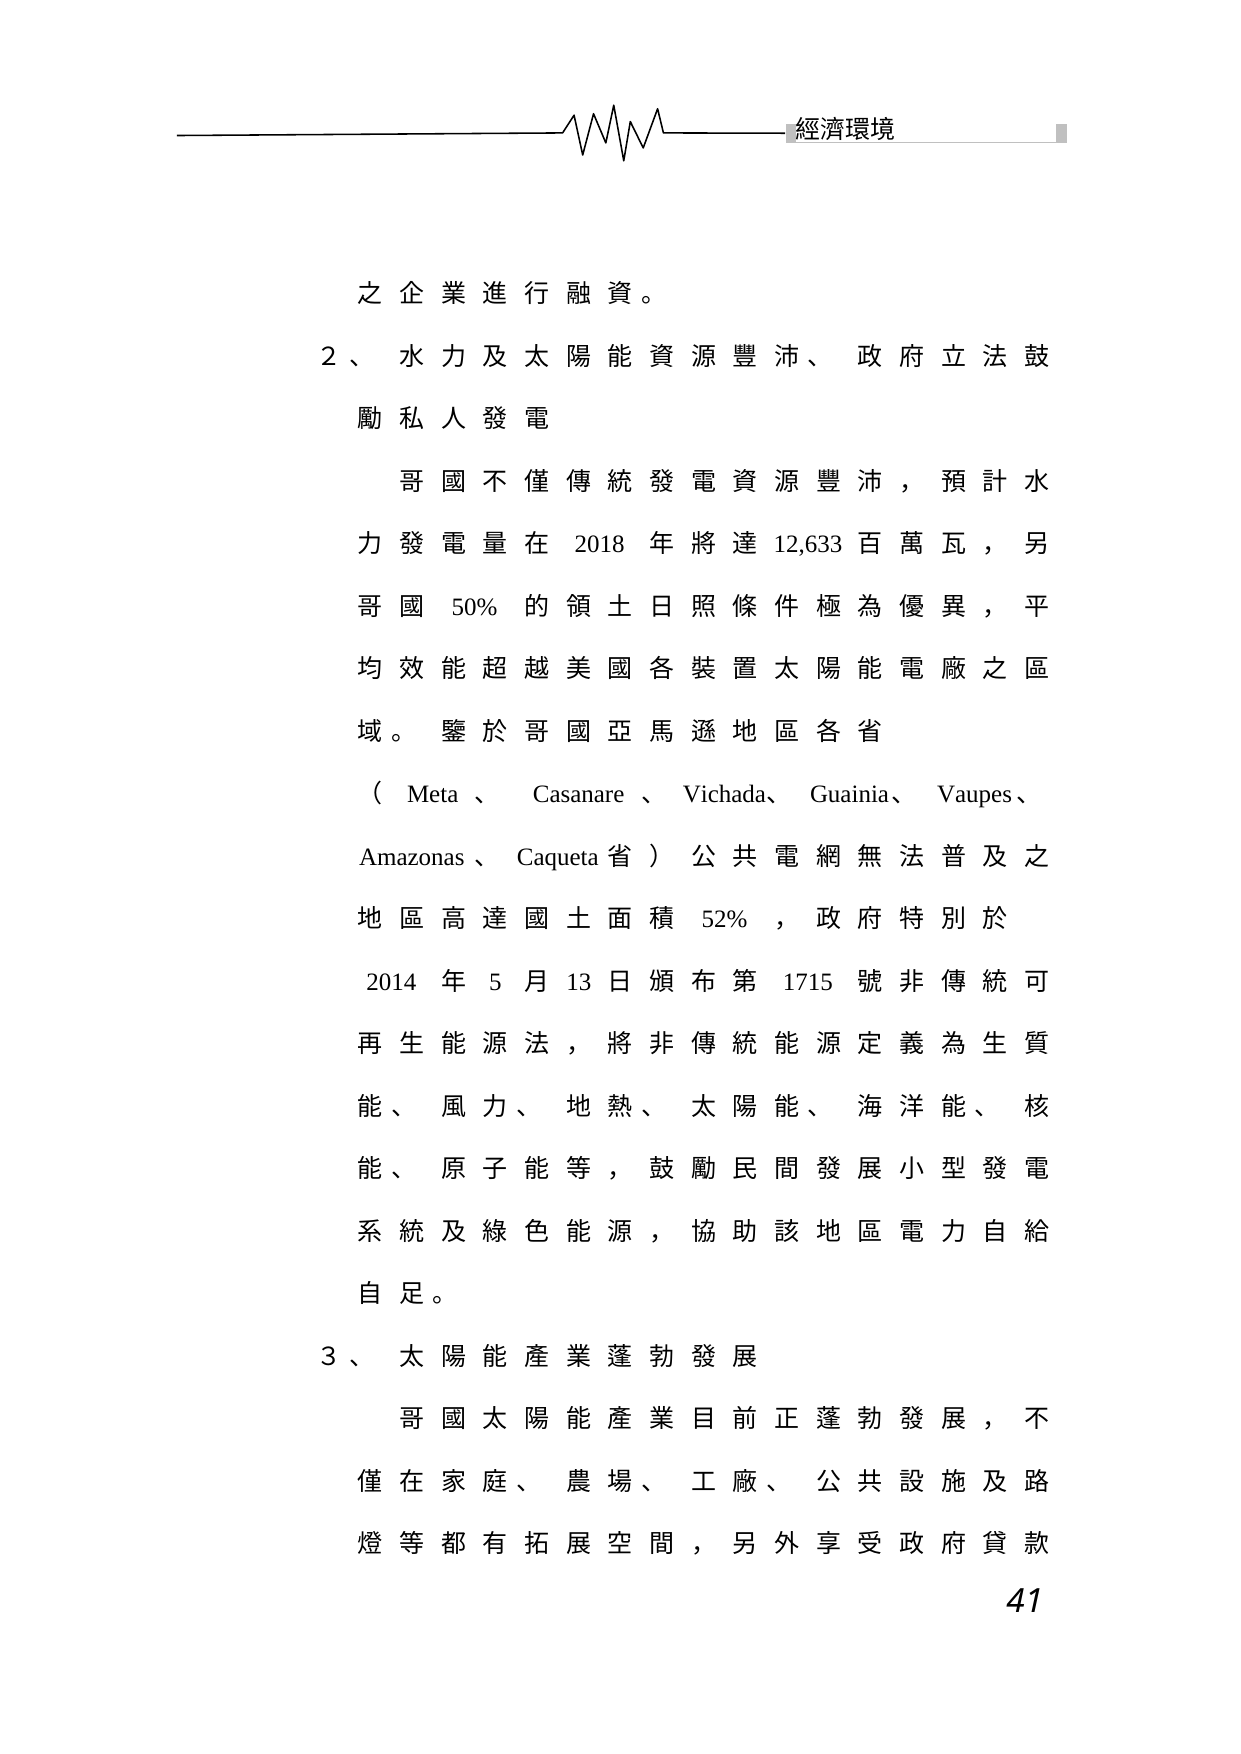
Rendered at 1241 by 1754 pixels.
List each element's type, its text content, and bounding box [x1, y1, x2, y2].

text 哥國不僅傳統發電資源豐沛，預計水力發電量在2018年將達12,633百萬瓦，另哥國50%的領土日照條件極為優異，平均效能超越美國各裝置太陽能電廠之區域。鑒於哥國亞馬遜地區各省（Meta、Casanare、Vichada、Guainia、Vaupes、Amazonas、Caqueta省）公共電網無法普及之地區高達國土面積52%，政府特別於2014年5月13日頒布第1715號非傳統可再生能源法，將非傳統能源定義為生質能、風力、地熱、太陽能、海洋能、核能、原子能等，鼓勵民間發展小型發電系統及綠色能源，協助該地區電力自給自足。 [330, 438, 1058, 1313]
text 哥國太陽能產業目前正蓬勃發展，不僅在家庭、農場、工廠、公共設施及路燈等都有拓展空間，另外享受政府貸款 [330, 1375, 1058, 1563]
text 之企業進行融資。 [330, 250, 1058, 313]
text ３、太陽能產業蓬勃發展 [281, 1313, 1058, 1375]
text ２、水力及太陽能資源豐沛、政府立法鼓勵私人發電 [281, 313, 1058, 438]
